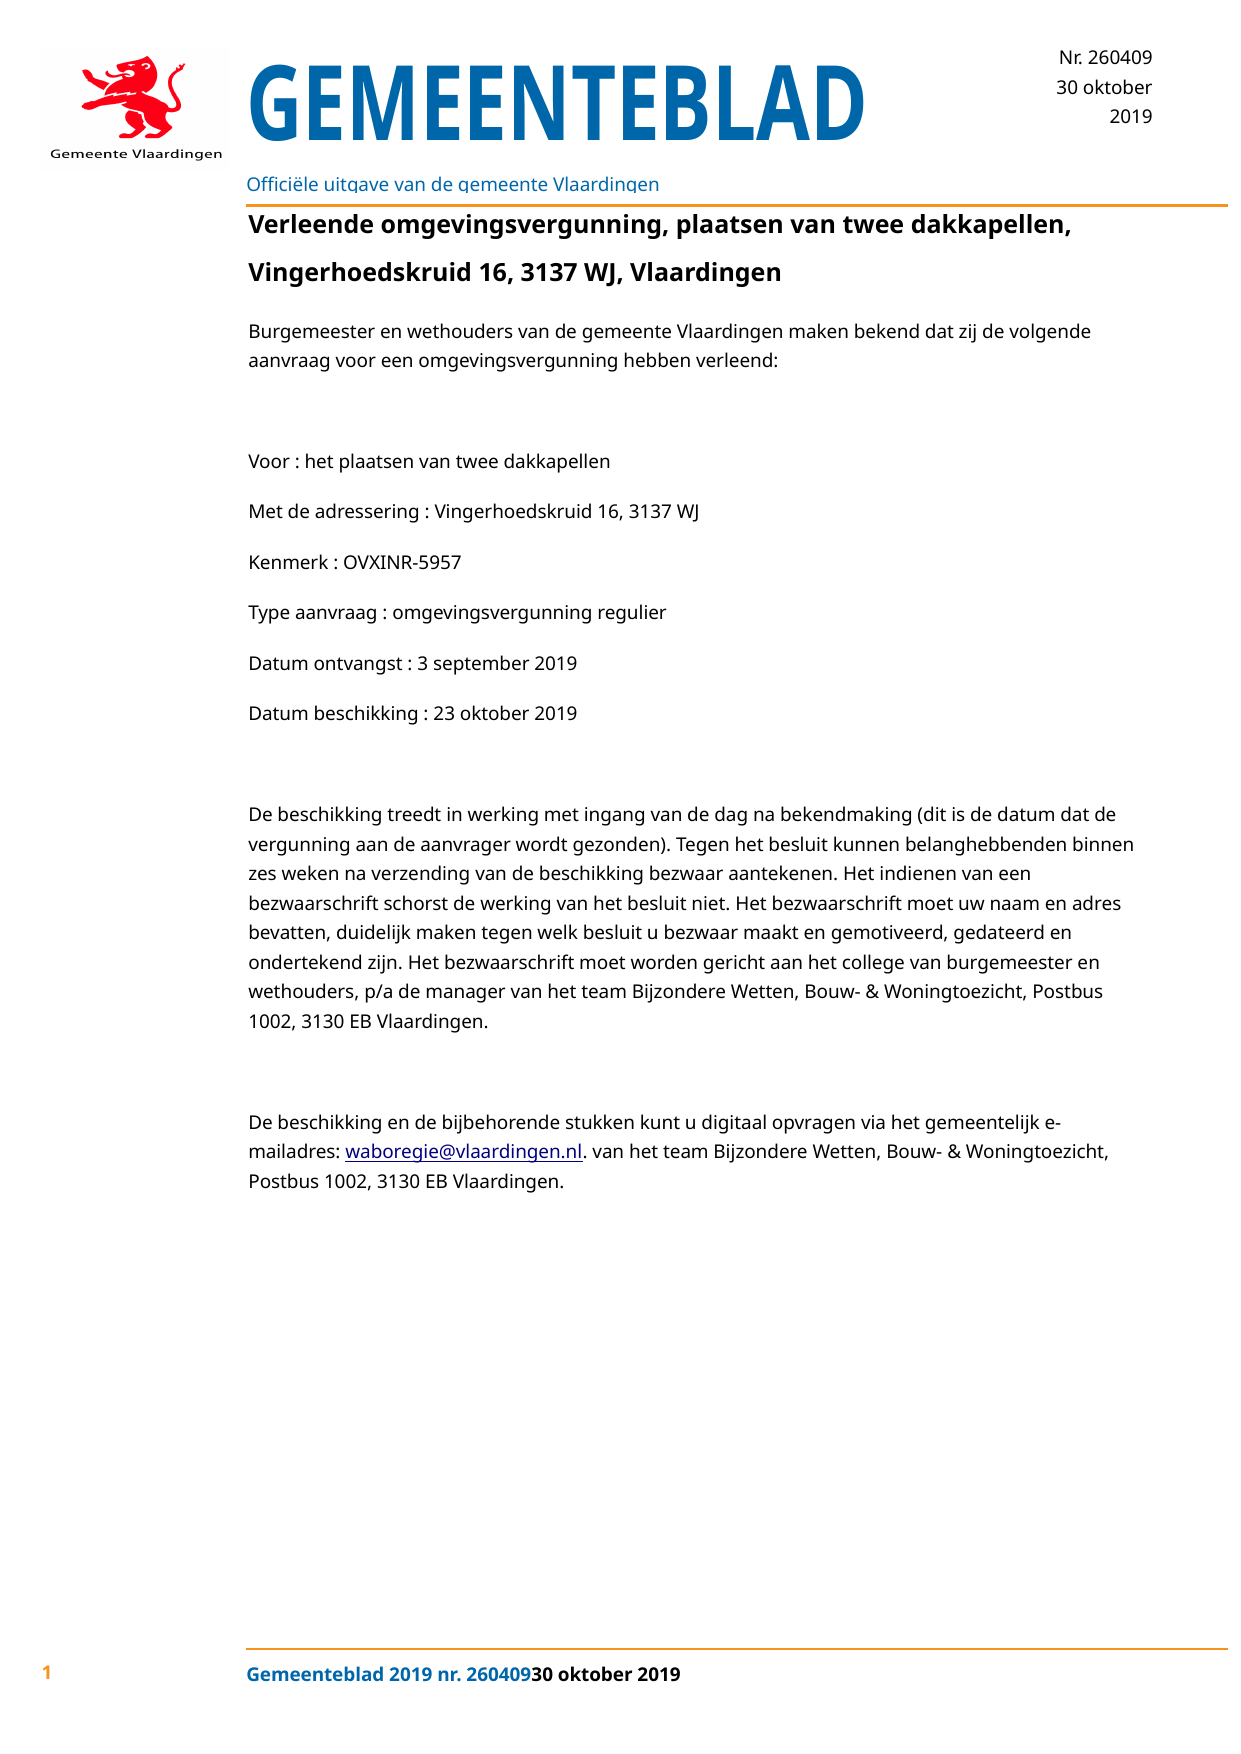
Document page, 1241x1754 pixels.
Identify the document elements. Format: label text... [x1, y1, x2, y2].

text Datum ontvangst : 3 september 2019 [248, 650, 1152, 676]
picture [41, 47, 231, 172]
text De beschikking treedt in werking met ingang van de dag na bekendmaking (dit is de datum dat de vergunning aan de aanvrager wordt gezonden). Tegen het besluit kunnen belanghebbenden binnen zes weken na verzending van de beschikking bezwaar aantekenen. Het indienen van een bezwaarschrift schorst de werking van het besluit niet. Het bezwaarschrift moet uw naam en adres bevatten, duidelijk maken tegen welk besluit u bezwaar maakt en gemotiveerd, gedateerd en ondertekend zijn. Het bezwaarschrift moet worden gericht aan het college van burgemeester en wethouders, p/a de manager van het team Bijzondere Wetten, Bouw- & Woningtoezicht, Postbus 1002, 3130 EB Vlaardingen. [248, 801, 1152, 1034]
text Datum beschikking : 23 oktober 2019 [248, 700, 1152, 726]
text Met de adressering : Vingerhoedskruid 16, 3137 WJ [248, 499, 1152, 524]
text Type aanvraag : omgevingsvergunning regulier [248, 599, 1152, 625]
text Verleende omgevingsvergunning, plaatsen van twee dakkapellen, Vingerhoedskruid 16, 3137 WJ, Vlaardingen [248, 207, 1152, 288]
text Kenmerk : OVXINR-5957 [248, 549, 1152, 575]
text Voor : het plaatsen van twee dakkapellen [248, 448, 1152, 474]
text Burgemeester en wethouders van de gemeente Vlaardingen maken bekend dat zij de volgende aanvraag voor een omgevingsvergunning hebben verleend: [248, 318, 1152, 373]
text De beschikking en de bijbehorende stukken kunt u digitaal opvragen via het gemeentelijk e-mailadres: waboregie@vlaardingen.nl. van het team Bijzondere Wetten, Bouw- & Woningtoezicht, Postbus 1002, 3130 EB Vlaardingen. [248, 1109, 1152, 1194]
